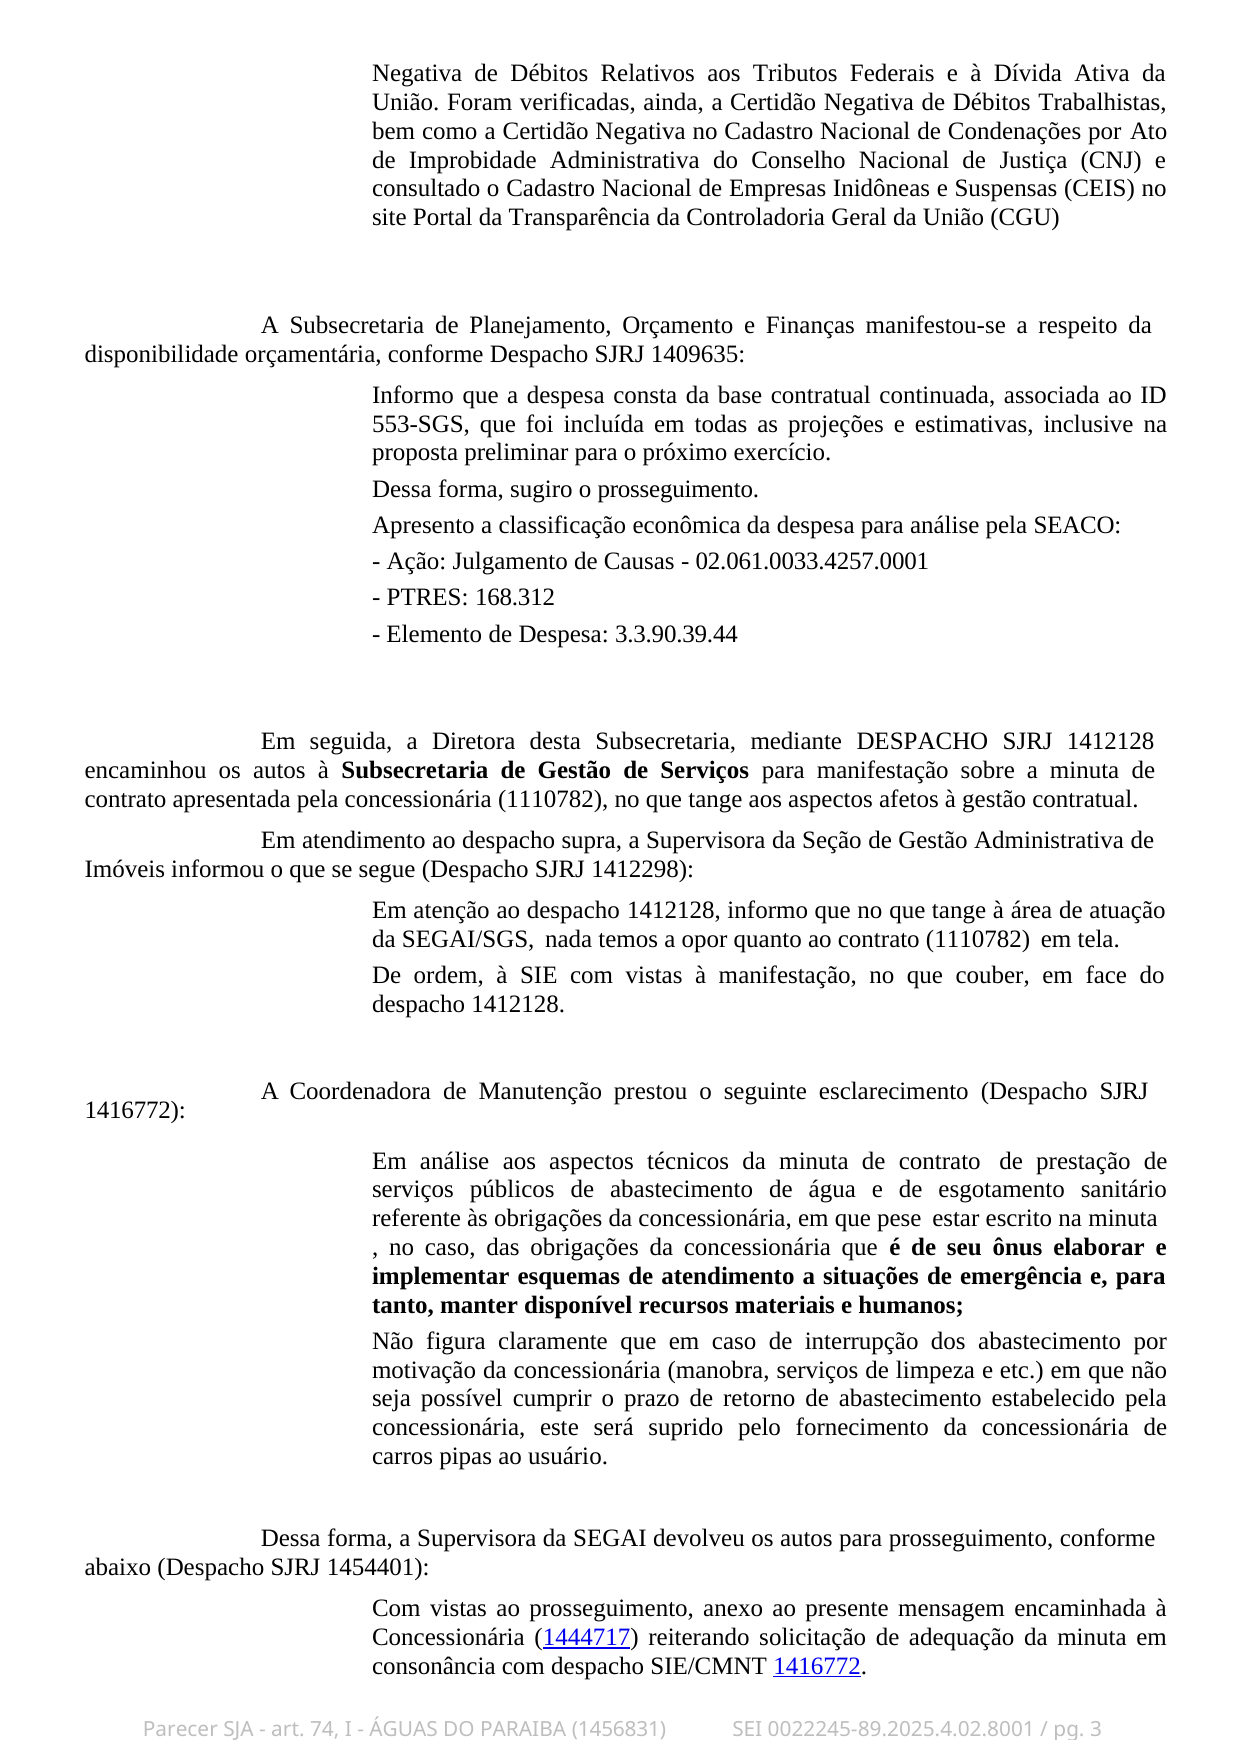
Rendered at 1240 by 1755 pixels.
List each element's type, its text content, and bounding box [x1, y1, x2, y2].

text Dessa forma, sugiro o prosseguimento. [372, 474, 1181, 502]
text Em atenção ao despacho 1412128, informo que no que tange à área de atuação da SEGAI/SGS, nada temos a opor quanto ao contrato (1110782) em tela. [372, 895, 1167, 953]
text A Subsecretaria de Planejamento, Orçamento e Finanças manifestou-se a respeito da disponibilidade orçamentária, conforme Despacho SJRJ 1409635: [84, 310, 1153, 367]
text Com vistas ao prosseguimento, anexo ao presente mensagem encaminhada à Concessionária (1444717) reiterando solicitação de adequação da minuta em consonância com despacho SIE/CMNT 1416772. [372, 1593, 1168, 1680]
text Dessa forma, a Supervisora da SEGAI devolveu os autos para prosseguimento, conforme abaixo (Despacho SJRJ 1454401): [84, 1523, 1156, 1581]
text Em análise aos aspectos técnicos da minuta de contrato de prestação de serviços públicos de abastecimento de água e de esgotamento sanitário referente às obrigações da concessionária, em que pese estar escrito na minuta [372, 1146, 1168, 1232]
text Informo que a despesa consta da base contratual continuada, associada ao ID 553-SGS, que foi incluída em todas as projeções e estimativas, inclusive na proposta preliminar para o próximo exercício. [372, 380, 1168, 466]
text - PTRES: 168.312 [372, 582, 1181, 611]
text Em seguida, a Diretora desta Subsecretaria, mediante DESPACHO SJRJ 1412128 encaminhou os autos à Subsecretaria de Gestão de Serviços para manifestação sobre a minuta de contrato apresentada pela concessionária (1110782), no que tange aos aspectos afetos à gestão contratual. [84, 726, 1156, 812]
text Não figura claramente que em caso de interrupção dos abastecimento por motivação da concessionária (manobra, serviços de limpeza e etc.) em que não seja possível cumprir o prazo de retorno de abastecimento estabelecido pela concessionária, este será suprido pelo fornecimento da concessionária de carros pipas ao usuário. [372, 1326, 1168, 1470]
text De ordem, à SIE com vistas à manifestação, no que couber, em face do despacho 1412128. [372, 960, 1166, 1018]
text A Coordenadora de Manutenção prestou o seguinte esclarecimento (Despacho SJRJ [261, 1076, 1181, 1104]
text Em atendimento ao despacho supra, a Supervisora da Seção de Gestão Administrativa de Imóveis informou o que se segue (Despacho SJRJ 1412298): [84, 825, 1154, 882]
text , no caso, das obrigações da concessionária que é de seu ônus elaborar e implementar esquemas de atendimento a situações de emergência e, para tanto, manter disponível recursos materiais e humanos; [372, 1232, 1167, 1318]
text - Ação: Julgamento de Causas - 02.061.0033.4257.0001 [372, 546, 1181, 575]
text Negativa de Débitos Relativos aos Tributos Federais e à Dívida Ativa da União. Foram verificadas, ainda, a Certidão Negativa de Débitos Trabalhistas, bem como a Certidão Negativa no Cadastro Nacional de Condenações por Ato de Improbidade Administrativa do Conselho Nacional de Justiça (CNJ) e consultado o Cadastro Nacional de Empresas Inidôneas e Suspensas (CEIS) no site Portal da Transparência da Controladoria Geral da União (CGU) [372, 58, 1167, 231]
text Apresento a classificação econômica da despesa para análise pela SEACO: [372, 510, 1181, 539]
text 1416772): [84, 1095, 191, 1124]
list Elemento de Despesa: 3.3.90.39.44 [372, 619, 1181, 647]
